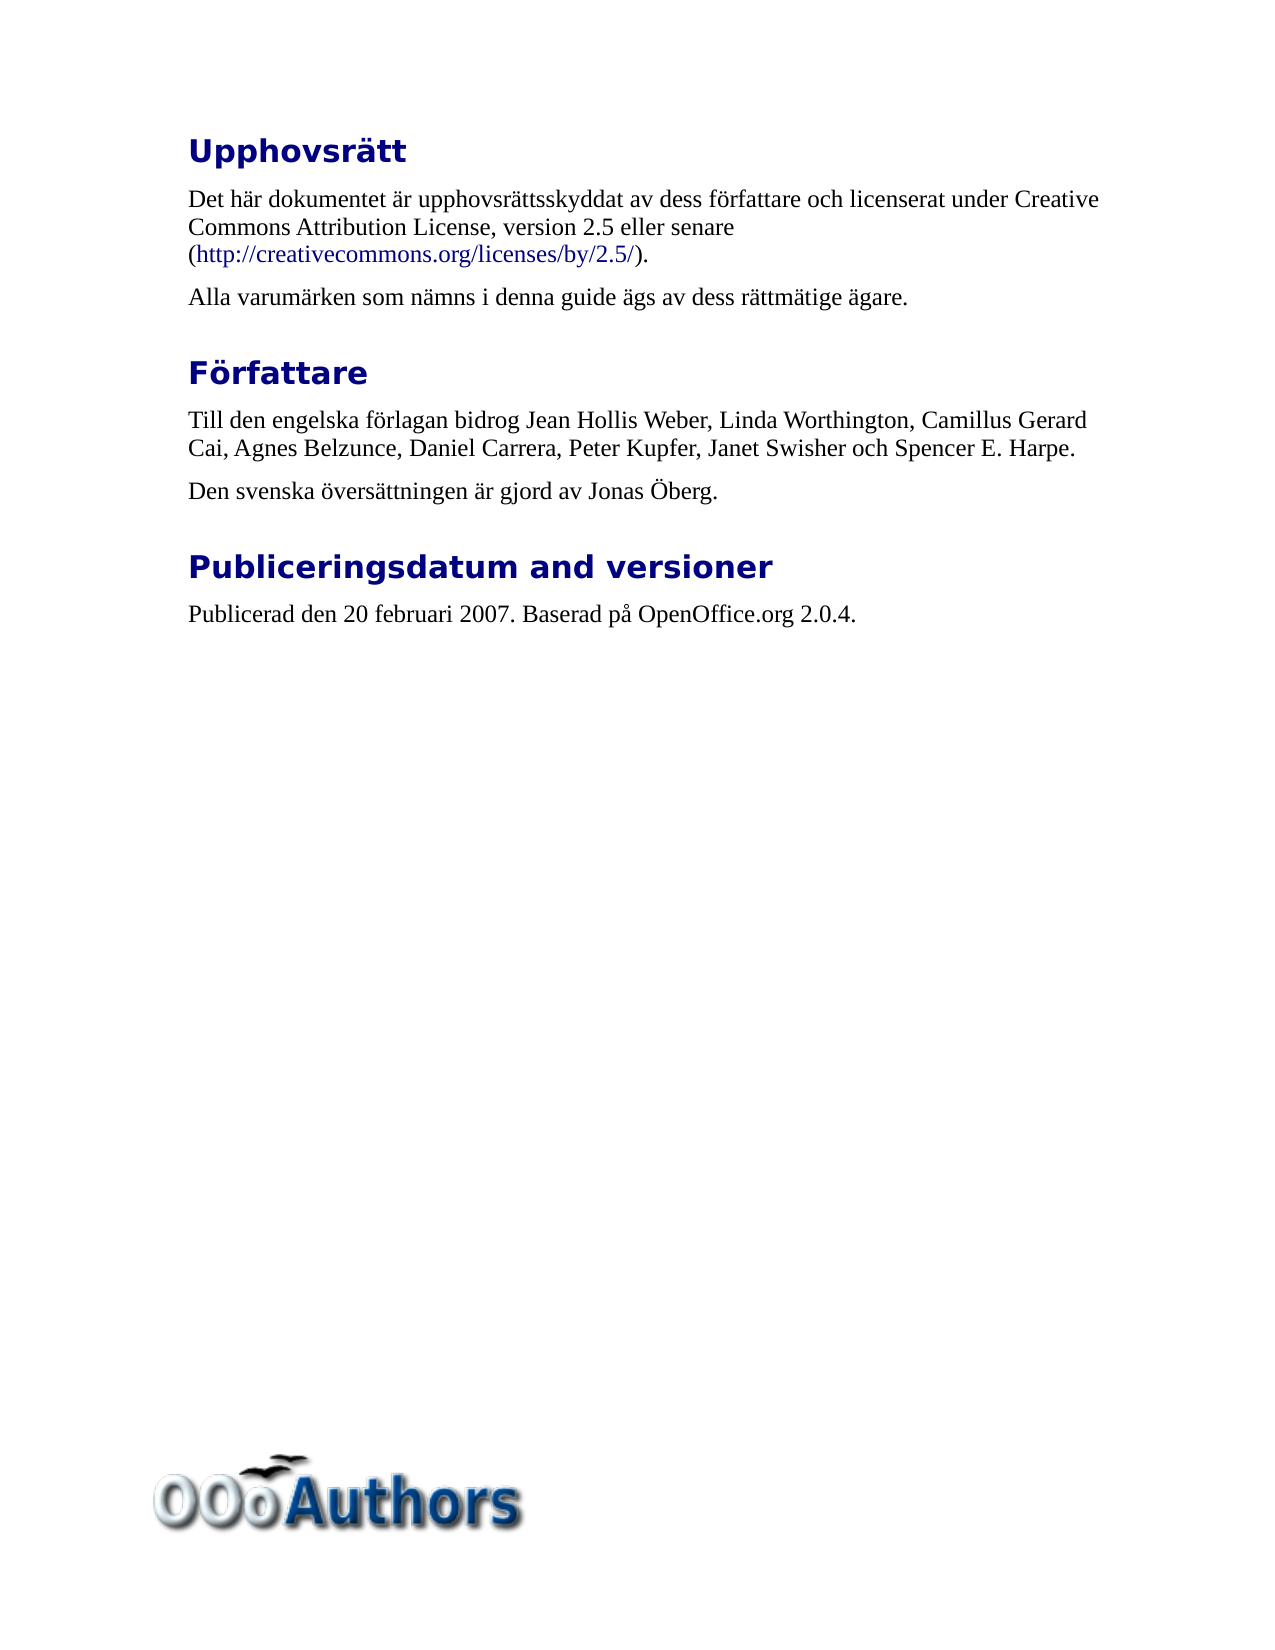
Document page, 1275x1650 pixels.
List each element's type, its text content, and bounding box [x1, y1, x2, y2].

text Till den engelska förlagan bidrog Jean Hollis Weber, Linda Worthington, Camillus Gerard Cai, Agnes Belzunce, Daniel Carrera, Peter Kupfer, Janet Swisher och Spencer E. Harpe. [188, 407, 1125, 462]
text Den svenska översättningen är gjord av Jonas Öberg. [188, 477, 1125, 504]
subtitle Upphovsrätt [188, 134, 1125, 170]
text Det här dokumentet är upphovsrättsskyddat av dess författare och licenserat under Creative Commons Attribution License, version 2.5 eller senare (http://creativecommons.org/licenses/by/2.5/). [188, 185, 1125, 268]
text Alla varumärken som nämns i denna guide ägs av dess rättmätige ägare. [188, 283, 1125, 311]
subtitle Författare [188, 356, 1125, 392]
subtitle Publiceringsdatum and versioner [188, 549, 1125, 586]
picture [147, 1442, 532, 1538]
text Publicerad den 20 februari 2007. Baserad på OpenOffice.org 2.0.4. [188, 600, 1125, 628]
